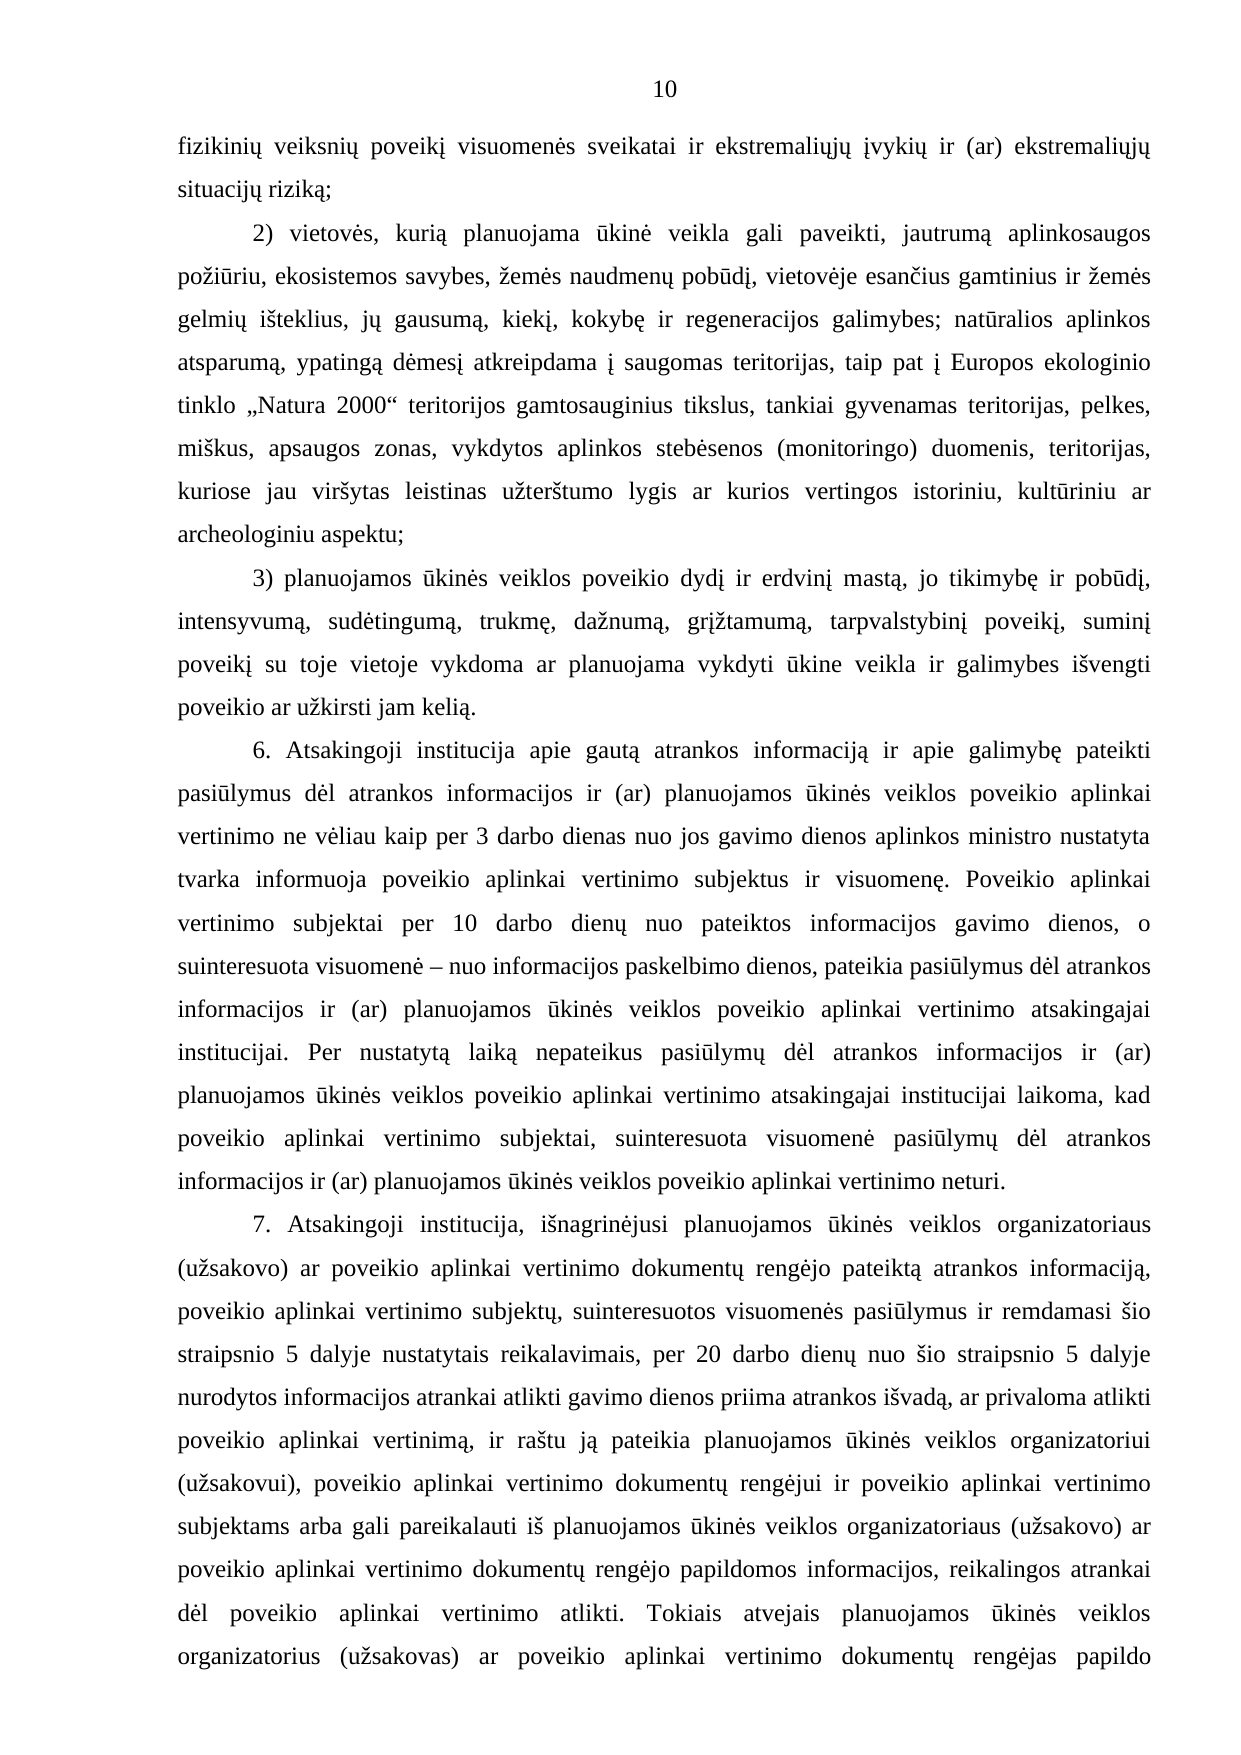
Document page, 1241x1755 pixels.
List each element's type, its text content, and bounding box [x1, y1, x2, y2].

text 6. Atsakingoji institucija apie gautą atrankos informaciją ir apie galimybę pateikti pasiūlymus dėl atrankos informacijos ir (ar) planuojamos ūkinės veiklos poveikio aplinkai vertinimo ne vėliau kaip per 3 darbo dienas nuo jos gavimo dienos aplinkos ministro nustatyta tvarka informuoja poveikio aplinkai vertinimo subjektus ir visuomenę. Poveikio aplinkai vertinimo subjektai per 10 darbo dienų nuo pateiktos informacijos gavimo dienos, o suinteresuota visuomenė – nuo informacijos paskelbimo dienos, pateikia pasiūlymus dėl atrankos informacijos ir (ar) planuojamos ūkinės veiklos poveikio aplinkai vertinimo atsakingajai institucijai. Per nustatytą laiką nepateikus pasiūlymų dėl atrankos informacijos ir (ar) planuojamos ūkinės veiklos poveikio aplinkai vertinimo atsakingajai institucijai laikoma, kad poveikio aplinkai vertinimo subjektai, suinteresuota visuomenė pasiūlymų dėl atrankos informacijos ir (ar) planuojamos ūkinės veiklos poveikio aplinkai vertinimo neturi. [177, 735, 1152, 1195]
text 2) vietovės, kurią planuojama ūkinė veikla gali paveikti, jautrumą aplinkosaugos požiūriu, ekosistemos savybes, žemės naudmenų pobūdį, vietovėje esančius gamtinius ir žemės gelmių išteklius, jų gausumą, kiekį, kokybę ir regeneracijos galimybes; natūralios aplinkos atsparumą, ypatingą dėmesį atkreipdama į saugomas teritorijas, taip pat į Europos ekologinio tinklo „Natura 2000“ teritorijos gamtosauginius tikslus, tankiai gyvenamas teritorijas, pelkes, miškus, apsaugos zonas, vykdytos aplinkos stebėsenos (monitoringo) duomenis, teritorijas, kuriose jau viršytas leistinas užterštumo lygis ar kurios vertingos istoriniu, kultūriniu ar archeologiniu aspektu; [177, 218, 1152, 548]
text 7. Atsakingoji institucija, išnagrinėjusi planuojamos ūkinės veiklos organizatoriaus (užsakovo) ar poveikio aplinkai vertinimo dokumentų rengėjo pateiktą atrankos informaciją, poveikio aplinkai vertinimo subjektų, suinteresuotos visuomenės pasiūlymus ir remdamasi šio straipsnio 5 dalyje nustatytais reikalavimais, per 20 darbo dienų nuo šio straipsnio 5 dalyje nurodytos informacijos atrankai atlikti gavimo dienos priima atrankos išvadą, ar privaloma atlikti poveikio aplinkai vertinimą, ir raštu ją pateikia planuojamos ūkinės veiklos organizatoriui (užsakovui), poveikio aplinkai vertinimo dokumentų rengėjui ir poveikio aplinkai vertinimo subjektams arba gali pareikalauti iš planuojamos ūkinės veiklos organizatoriaus (užsakovo) ar poveikio aplinkai vertinimo dokumentų rengėjo papildomos informacijos, reikalingos atrankai dėl poveikio aplinkai vertinimo atlikti. Tokiais atvejais planuojamos ūkinės veiklos organizatorius (užsakovas) ar poveikio aplinkai vertinimo dokumentų rengėjas papildo [177, 1209, 1152, 1669]
text 3) planuojamos ūkinės veiklos poveikio dydį ir erdvinį mastą, jo tikimybę ir pobūdį, intensyvumą, sudėtingumą, trukmę, dažnumą, grįžtamumą, tarpvalstybinį poveikį, suminį poveikį su toje vietoje vykdoma ar planuojama vykdyti ūkine veikla ir galimybes išvengti poveikio ar užkirsti jam kelią. [177, 563, 1152, 721]
text fizikinių veiksnių poveikį visuomenės sveikatai ir ekstremaliųjų įvykių ir (ar) ekstremaliųjų situacijų riziką; [177, 131, 1152, 203]
